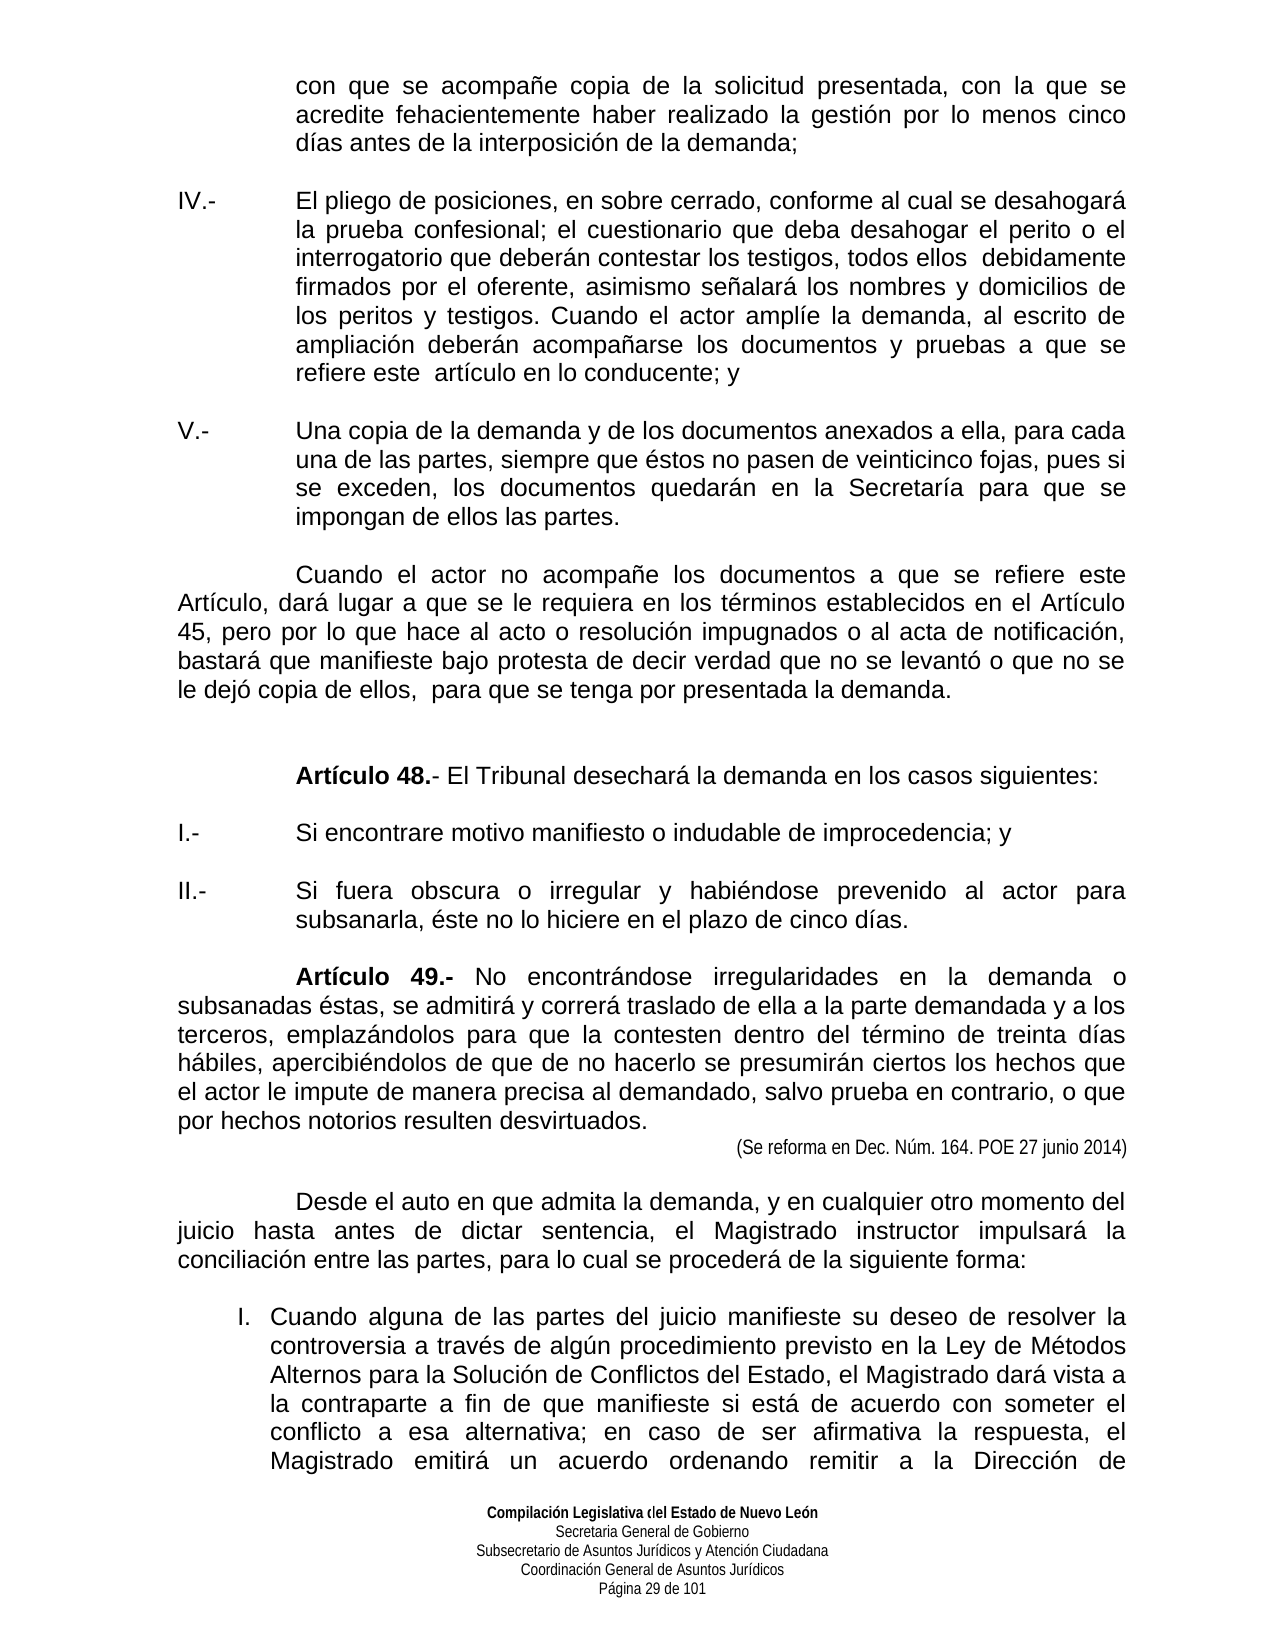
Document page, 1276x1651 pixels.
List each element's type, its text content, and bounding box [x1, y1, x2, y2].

list Cuando alguna de las partes del juicio manifieste su deseo de resolver la controversia a través de algún procedimiento previsto en la Ley de Métodos Alternos para la Solución de Conflictos del Estado, el Magistrado dará vista a la contraparte a fin de que manifieste si está de acuerdo con someter el conflicto a esa alternativa; en caso de ser afirmativa la respuesta, el Magistrado emitirá un acuerdo ordenando remitir a la Dirección de [251, 1302, 1127, 1475]
text IV.- El pliego de posiciones, en sobre cerrado, conforme al cual se desahogará la prueba confesional; el cuestionario que deba desahogar el perito o el interrogatorio que deberán contestar los testigos, todos ellos debidamente firmados por el oferente, asimismo señalará los nombres y domicilios de los peritos y testigos. Cuando el actor amplíe la demanda, al escrito de ampliación deberán acompañarse los documentos y pruebas a que se refiere este artículo en lo conducente; y [177, 186, 1127, 387]
text Artículo 48.- El Tribunal desechará la demanda en los casos siguientes: [177, 761, 1127, 789]
text Desde el auto en que admita la demanda, y en cualquier otro momento del juicio hasta antes de dictar sentencia, el Magistrado instructor impulsará la conciliación entre las partes, para lo cual se procederá de la siguiente forma: [177, 1187, 1127, 1273]
text V.- Una copia de la demanda y de los documentos anexados a ella, para cada una de las partes, siempre que éstos no pasen de veinticinco fojas, pues si se exceden, los documentos quedarán en la Secretaría para que se impongan de ellos las partes. [177, 416, 1127, 531]
text con que se acompañe copia de la solicitud presentada, con la que se acredite fehacientemente haber realizado la gestión por lo menos cinco días antes de la interposición de la demanda; [177, 71, 1127, 157]
text Cuando el actor no acompañe los documentos a que se refiere este Artículo, dará lugar a que se le requiera en los términos establecidos en el Artículo 45, pero por lo que hace al acto o resolución impugnados o al acta de notificación, bastará que manifieste bajo protesta de decir verdad que no se levantó o que no se le dejó copia de ellos, para que se tenga por presentada la demanda. [177, 559, 1127, 703]
text Artículo 49.- No encontrándose irregularidades en la demanda o subsanadas éstas, se admitirá y correrá traslado de ella a la parte demandada y a los terceros, emplazándolos para que la contesten dentro del término de treinta días hábiles, apercibiéndolos de que de no hacerlo se presumirán ciertos los hechos que el actor le impute de manera precisa al demandado, salvo prueba en contrario, o que por hechos notorios resulten desvirtuados. [177, 962, 1127, 1134]
text I.- Si encontrare motivo manifiesto o indudable de improcedencia; y [177, 818, 1127, 847]
text II.- Si fuera obscura o irregular y habiéndose prevenido al actor para subsanarla, éste no lo hiciere en el plazo de cinco días. [177, 876, 1127, 933]
text (Se reforma en Dec. Núm. 164. POE 27 junio 2014) [177, 1134, 1127, 1158]
